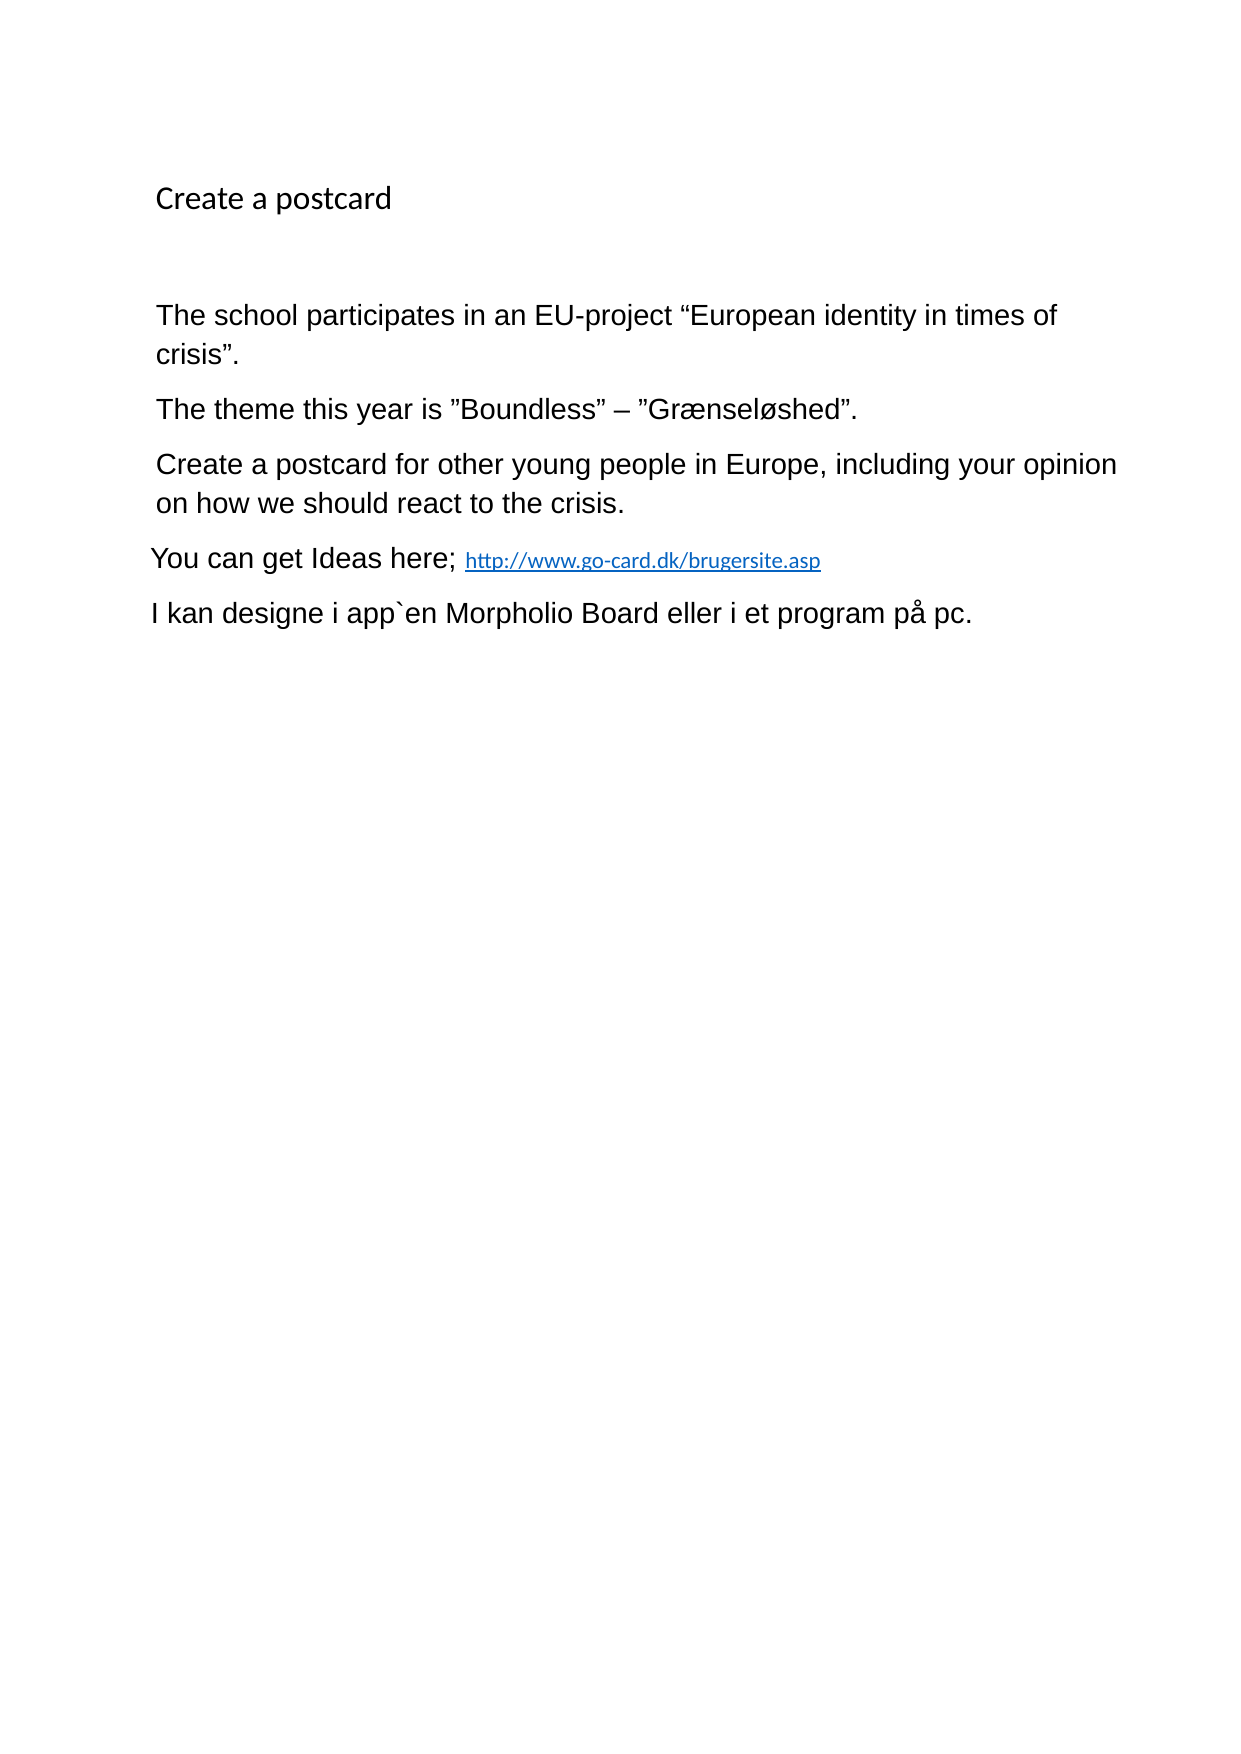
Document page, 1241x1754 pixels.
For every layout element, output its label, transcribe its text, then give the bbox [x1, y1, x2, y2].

text The school participates in an EU-project “European identity in times of crisis”. [156, 298, 1122, 370]
text The theme this year is ”Boundless” – ”Grænseløshed”. [156, 392, 1122, 426]
text I kan designe i app`en Morpholio Board eller i et program på pc. [118, 596, 1122, 630]
text Create a postcard [156, 177, 1122, 218]
text You can get Ideas here; http://www.go-card.dk/brugersite.asp [118, 541, 1122, 574]
text Create a postcard for other young people in Europe, including your opinion on how we should react to the crisis. [156, 447, 1122, 519]
